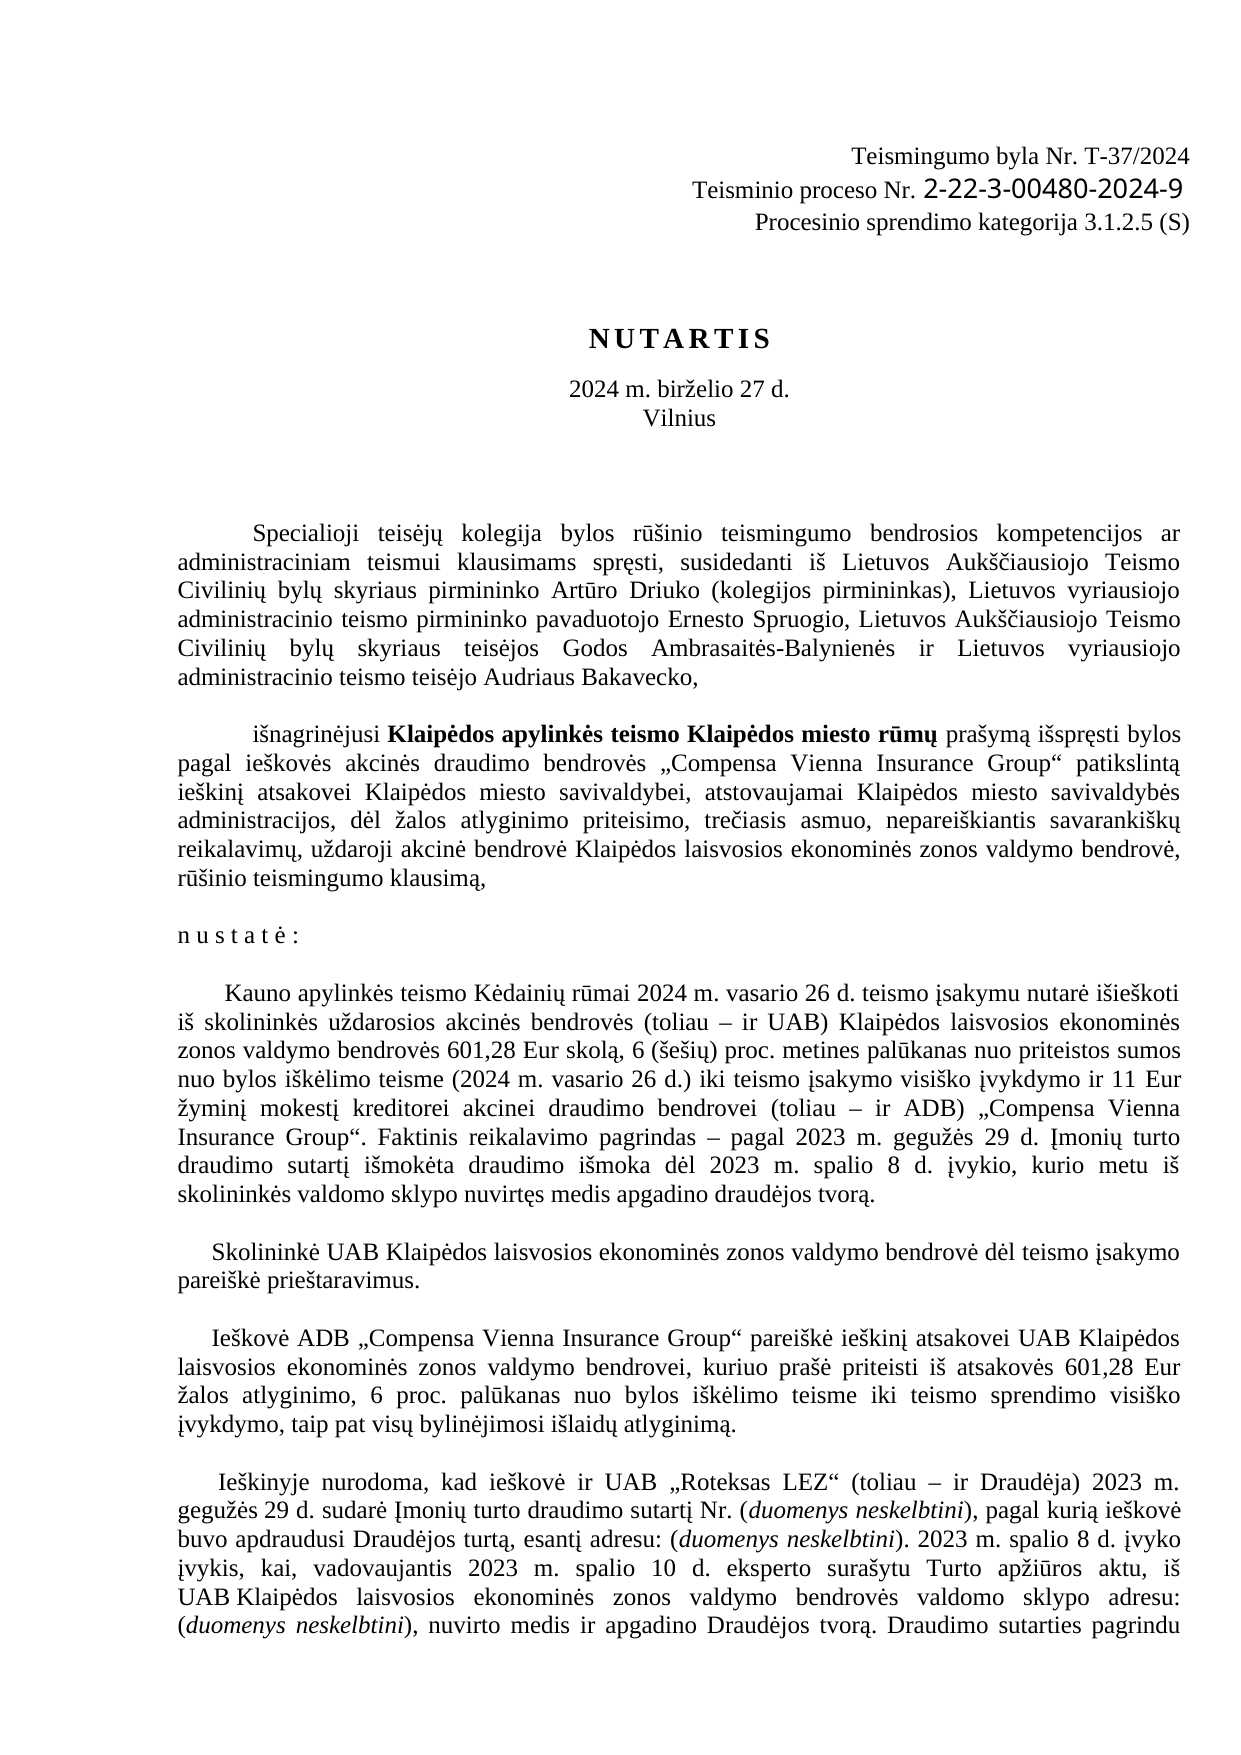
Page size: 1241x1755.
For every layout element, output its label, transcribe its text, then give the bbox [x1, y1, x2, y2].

text Skolininkė UAB Klaipėdos laisvosios ekonominės zonos valdymo bendrovė dėl teismo įsakymo pareiškė prieštaravimus. [177, 1237, 1181, 1294]
text Teismingumo byla Nr. T-37/2024 [177, 141, 1190, 170]
text išnagrinėjusi Klaipėdos apylinkės teismo Klaipėdos miesto rūmų prašymą išspręsti bylos pagal ieškovės akcinės draudimo bendrovės „Compensa Vienna Insurance Group“ patikslintą ieškinį atsakovei Klaipėdos miesto savivaldybei, atstovaujamai Klaipėdos miesto savivaldybės administracijos, dėl žalos atlyginimo priteisimo, trečiasis asmuo, nepareiškiantis savarankiškų reikalavimų, uždaroji akcinė bendrovė Klaipėdos laisvosios ekonominės zonos valdymo bendrovė, rūšinio teismingumo klausimą, [177, 719, 1181, 892]
text NUTARTIS [177, 322, 1181, 355]
text 2024 m. birželio 27 d. [177, 374, 1181, 403]
text Specialioji teisėjų kolegija bylos rūšinio teismingumo bendrosios kompetencijos ar administraciniam teismui klausimams spręsti, susidedanti iš Lietuvos Aukščiausiojo Teismo Civilinių bylų skyriaus pirmininko Artūro Driuko (kolegijos pirmininkas), Lietuvos vyriausiojo administracinio teismo pirmininko pavaduotojo Ernesto Spruogio, Lietuvos Aukščiausiojo Teismo Civilinių bylų skyriaus teisėjos Godos Ambrasaitės-Balynienės ir Lietuvos vyriausiojo administracinio teismo teisėjo Audriaus Bakavecko, [177, 518, 1181, 691]
text Kauno apylinkės teismo Kėdainių rūmai 2024 m. vasario 26 d. teismo įsakymu nutarė išieškoti iš skolininkės uždarosios akcinės bendrovės (toliau – ir UAB) Klaipėdos laisvosios ekonominės zonos valdymo bendrovės 601,28 Eur skolą, 6 (šešių) proc. metines palūkanas nuo priteistos sumos nuo bylos iškėlimo teisme (2024 m. vasario 26 d.) iki teismo įsakymo visiško įvykdymo ir 11 Eur žyminį mokestį kreditorei akcinei draudimo bendrovei (toliau – ir ADB) „Compensa Vienna Insurance Group“. Faktinis reikalavimo pagrindas – pagal 2023 m. gegužės 29 d. Įmonių turto draudimo sutartį išmokėta draudimo išmoka dėl 2023 m. spalio 8 d. įvykio, kurio metu iš skolininkės valdomo sklypo nuvirtęs medis apgadino draudėjos tvorą. [177, 978, 1181, 1208]
text Ieškovė ADB „Compensa Vienna Insurance Group“ pareiškė ieškinį atsakovei UAB Klaipėdos laisvosios ekonominės zonos valdymo bendrovei, kuriuo prašė priteisti iš atsakovės 601,28 Eur žalos atlyginimo, 6 proc. palūkanas nuo bylos iškėlimo teisme iki teismo sprendimo visiško įvykdymo, taip pat visų bylinėjimosi išlaidų atlyginimą. [177, 1323, 1181, 1438]
text n u s t a t ė : [177, 921, 1181, 949]
text Ieškinyje nurodoma, kad ieškovė ir UAB „Roteksas LEZ“ (toliau – ir Draudėja) 2023 m. gegužės 29 d. sudarė Įmonių turto draudimo sutartį Nr. (duomenys neskelbtini), pagal kurią ieškovė buvo apdraudusi Draudėjos turtą, esantį adresu: (duomenys neskelbtini). 2023 m. spalio 8 d. įvyko įvykis, kai, vadovaujantis 2023 m. spalio 10 d. eksperto surašytu Turto apžiūros aktu, iš UAB Klaipėdos laisvosios ekonominės zonos valdymo bendrovės valdomo sklypo adresu: (duomenys neskelbtini), nuvirto medis ir apgadino Draudėjos tvorą. Draudimo sutarties pagrindu [177, 1467, 1181, 1639]
text Procesinio sprendimo kategorija 3.1.2.5 (S) [717, 207, 1190, 235]
text Vilnius [177, 403, 1181, 432]
text Teisminio proceso Nr. 2-22-3-00480-2024-9 [177, 170, 1190, 207]
